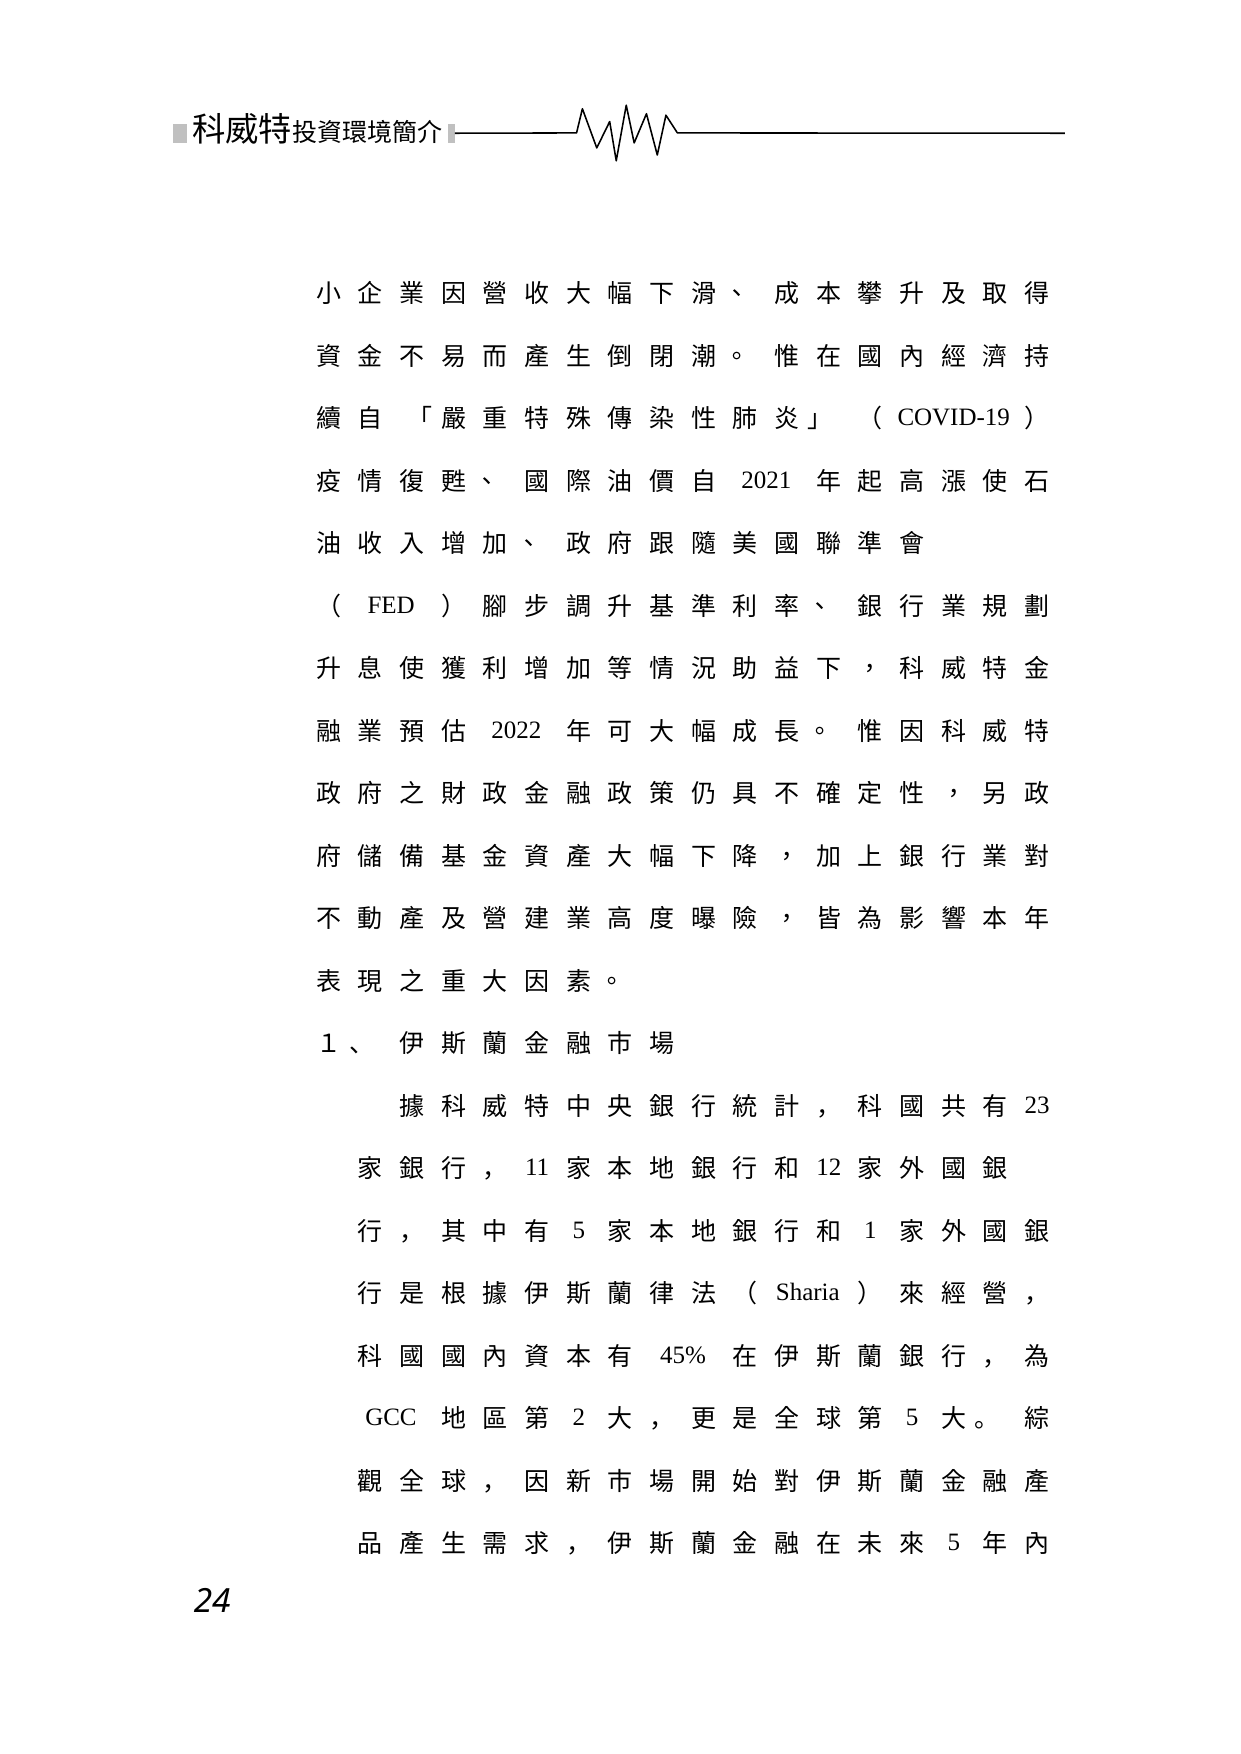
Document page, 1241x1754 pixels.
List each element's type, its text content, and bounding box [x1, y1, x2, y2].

text 小企業因營收大幅下滑、成本攀升及取得資金不易而產生倒閉潮。惟在國內經濟持續自「嚴重特殊傳染性肺炎」（COVID-19）疫情復甦、國際油價自2021年起高漲使石油收入增加、政府跟隨美國聯準會（FED）腳步調升基準利率、銀行業規劃升息使獲利增加等情況助益下，科威特金融業預估2022年可大幅成長。惟因科威特政府之財政金融政策仍具不確定性，另政府儲備基金資產大幅下降，加上銀行業對不動產及營建業高度曝險，皆為影響本年表現之重大因素。 [281, 250, 1058, 1000]
text １、伊斯蘭金融市場 [281, 1000, 1058, 1063]
text 據科威特中央銀行統計，科國共有23家銀行，11家本地銀行和12家外國銀行，其中有5家本地銀行和1家外國銀行是根據伊斯蘭律法（Sharia）來經營，科國國內資本有45%在伊斯蘭銀行，為GCC地區第2大，更是全球第5大。綜觀全球，因新市場開始對伊斯蘭金融產品產生需求，伊斯蘭金融在未來5年內 [330, 1063, 1058, 1563]
